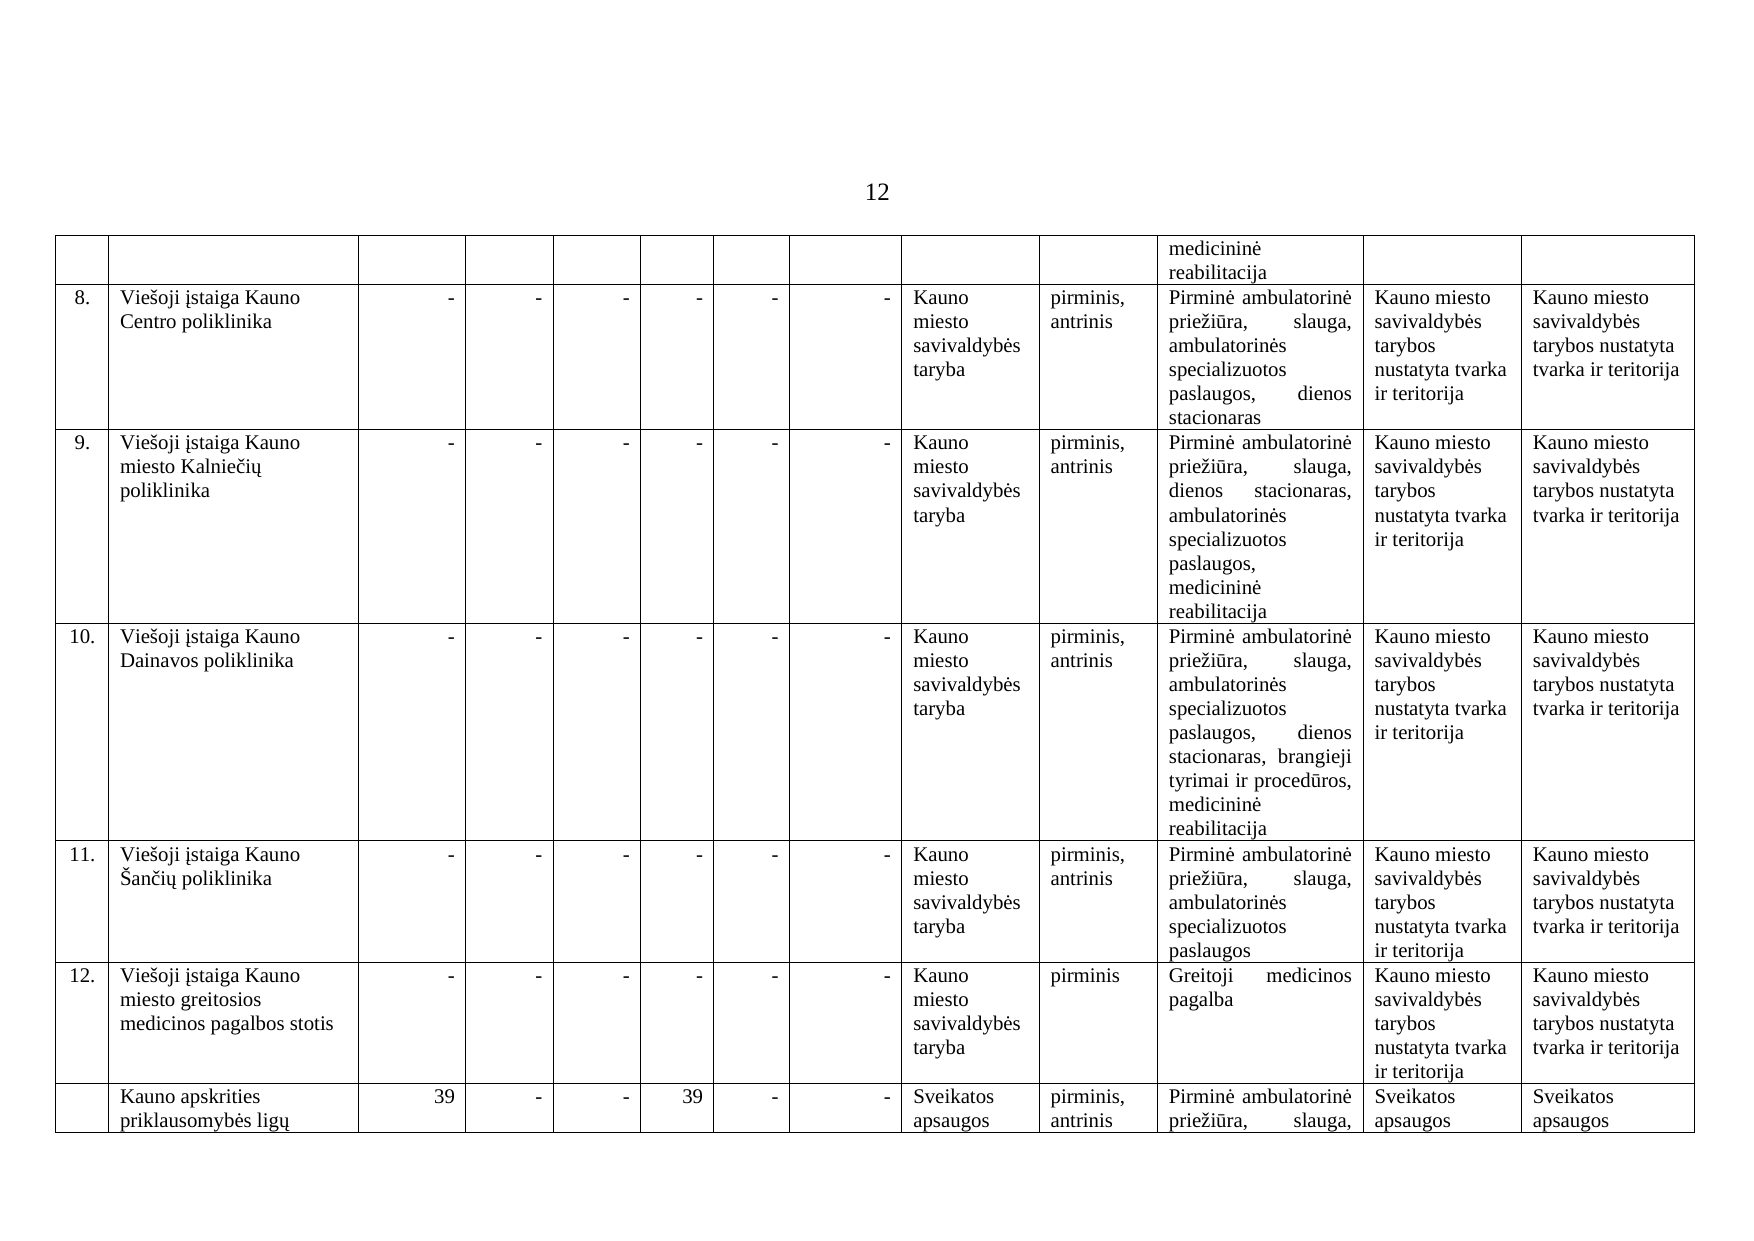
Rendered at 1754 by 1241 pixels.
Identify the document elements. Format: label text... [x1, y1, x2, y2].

table_cell [109, 236, 358, 284]
table_cell - [790, 963, 901, 1083]
table_cell Sveikatos apsaugos [902, 1084, 1039, 1132]
table_cell - [714, 285, 789, 429]
table_cell Sveikatos apsaugos [1364, 1084, 1521, 1132]
table_cell 8. [56, 285, 108, 429]
table_cell Kauno miesto savivaldybės tarybos nustatyta tvarka ir teritorija [1522, 624, 1694, 840]
table_cell Viešoji įstaiga Kauno Dainavos poliklinika [109, 624, 358, 840]
table_cell Pirminė ambulatorinė priežiūra, slauga, ambulatorinės specializuotos paslaugos, dienos stacionaras, brangieji tyrimai ir procedūros, medicininė reabilitacija [1158, 624, 1363, 840]
table_cell Kauno miesto savivaldybės taryba [902, 841, 1039, 962]
table_cell Viešoji įstaiga Kauno Šančių poliklinika [109, 841, 358, 962]
table_cell - [466, 285, 553, 429]
table_cell [56, 236, 108, 284]
table_cell - [714, 624, 789, 840]
table_cell Pirminė ambulatorinė priežiūra, slauga, ambulatorinės specializuotos paslaugos, dienos stacionaras [1158, 285, 1363, 429]
table_cell Kauno miesto savivaldybės tarybos nustatyta tvarka ir teritorija [1522, 285, 1694, 429]
table_cell Kauno miesto savivaldybės tarybos nustatyta tvarka ir teritorija [1364, 285, 1521, 429]
table_cell - [466, 236, 553, 284]
table_cell Kauno miesto savivaldybės taryba [902, 963, 1039, 1083]
table_cell - [359, 236, 465, 284]
table_cell Pirminė ambulatorinė priežiūra, slauga, [1158, 1084, 1363, 1132]
table_cell Viešoji įstaiga Kauno Centro poliklinika [109, 285, 358, 429]
table_cell Viešoji įstaiga Kauno miesto greitosios medicinos pagalbos stotis [109, 963, 358, 1083]
table_cell - [554, 236, 640, 284]
table_cell - [790, 236, 901, 284]
table_cell - [359, 285, 465, 429]
table_cell - [790, 430, 901, 623]
table_cell 39 [641, 1084, 713, 1132]
table_cell - [554, 963, 640, 1083]
table_cell 12. [56, 963, 108, 1083]
table_cell [1364, 236, 1521, 284]
table_cell - [714, 841, 789, 962]
table_cell Kauno miesto savivaldybės taryba [902, 430, 1039, 623]
table_cell pirminis, antrinis [1040, 624, 1157, 840]
table_cell Kauno miesto savivaldybės tarybos nustatyta tvarka ir teritorija [1364, 963, 1521, 1083]
table_cell [1040, 236, 1157, 284]
table_cell Kauno miesto savivaldybės tarybos nustatyta tvarka ir teritorija [1364, 430, 1521, 623]
table_cell - [554, 430, 640, 623]
table_cell [902, 236, 1039, 284]
table_cell Kauno miesto savivaldybės tarybos nustatyta tvarka ir teritorija [1522, 841, 1694, 962]
table_cell Kauno apskrities priklausomybės ligų [109, 1084, 358, 1132]
table_cell - [714, 963, 789, 1083]
table_cell Pirminė ambulatorinė priežiūra, slauga, ambulatorinės specializuotos paslaugos [1158, 841, 1363, 962]
table_cell Sveikatos apsaugos [1522, 1084, 1694, 1132]
table_cell - [359, 430, 465, 623]
table_cell Pirminė ambulatorinė priežiūra, slauga, dienos stacionaras, ambulatorinės specializuotos paslaugos, medicininė reabilitacija [1158, 430, 1363, 623]
table_cell Greitoji medicinos pagalba [1158, 963, 1363, 1083]
table_cell 9. [56, 430, 108, 623]
table_cell - [641, 430, 713, 623]
table_cell - [641, 236, 713, 284]
table_cell Viešoji įstaiga Kauno miesto Kalniečių poliklinika [109, 430, 358, 623]
table_cell - [466, 430, 553, 623]
table_cell [1522, 236, 1694, 284]
table_cell - [641, 963, 713, 1083]
table_cell - [466, 1084, 553, 1132]
table_cell pirminis, antrinis [1040, 430, 1157, 623]
table_cell - [466, 841, 553, 962]
table_cell Kauno miesto savivaldybės taryba [902, 624, 1039, 840]
table_cell 39 [359, 1084, 465, 1132]
table_cell - [714, 236, 789, 284]
table_cell - [359, 624, 465, 840]
table_cell - [790, 841, 901, 962]
table_cell pirminis, antrinis [1040, 841, 1157, 962]
table_cell Kauno miesto savivaldybės taryba [902, 285, 1039, 429]
table_cell - [554, 285, 640, 429]
table_cell 10. [56, 624, 108, 840]
table_cell Kauno miesto savivaldybės tarybos nustatyta tvarka ir teritorija [1522, 963, 1694, 1083]
table_cell - [790, 624, 901, 840]
table_cell Kauno miesto savivaldybės tarybos nustatyta tvarka ir teritorija [1364, 841, 1521, 962]
table_cell pirminis [1040, 963, 1157, 1083]
table_cell Kauno miesto savivaldybės tarybos nustatyta tvarka ir teritorija [1522, 430, 1694, 623]
table_cell - [466, 624, 553, 840]
table_cell - [790, 285, 901, 429]
table_cell - [359, 963, 465, 1083]
table_cell - [714, 430, 789, 623]
table_cell - [641, 285, 713, 429]
table_cell 11. [56, 841, 108, 962]
table_cell - [554, 1084, 640, 1132]
table_cell - [714, 1084, 789, 1132]
table_cell - [641, 624, 713, 840]
table_cell Kauno miesto savivaldybės tarybos nustatyta tvarka ir teritorija [1364, 624, 1521, 840]
table_cell - [641, 841, 713, 962]
table_cell medicininė reabilitacija [1158, 236, 1363, 284]
table_cell - [466, 963, 553, 1083]
table_cell - [554, 841, 640, 962]
table_cell pirminis, antrinis [1040, 1084, 1157, 1132]
table_cell pirminis, antrinis [1040, 285, 1157, 429]
table_cell - [790, 1084, 901, 1132]
table_cell - [554, 624, 640, 840]
table_cell [56, 1084, 108, 1132]
table_cell - [359, 841, 465, 962]
